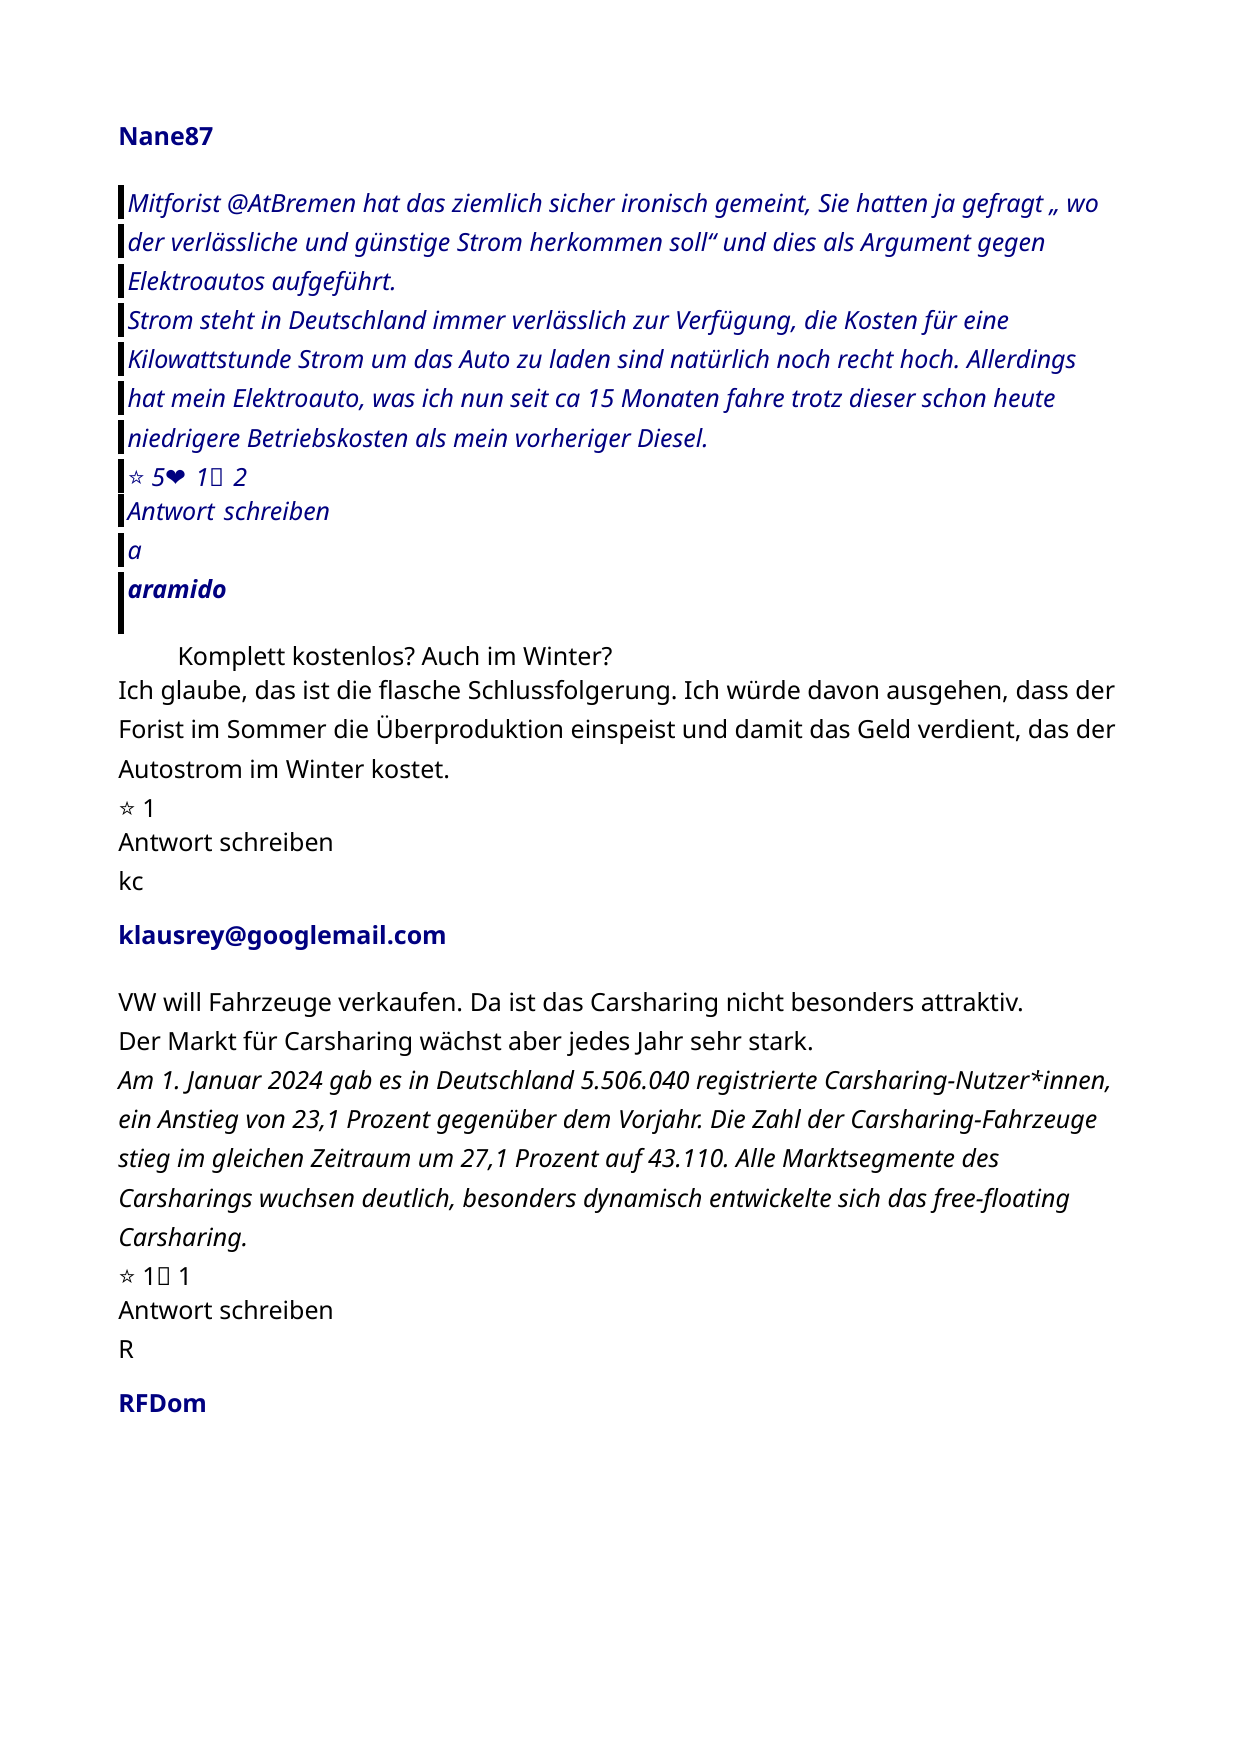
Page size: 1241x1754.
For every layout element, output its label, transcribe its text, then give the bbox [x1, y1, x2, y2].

subtitle klausrey@googlemail.com [118, 917, 1122, 951]
text Antwort schreiben [118, 824, 1122, 858]
text ⭐️ 1🤨 1 [118, 1259, 1122, 1293]
text Am 1. Januar 2024 gab es in Deutschland 5.506.040 registrierte Carsharing-Nutzer*innen, ein Anstieg von 23,1 Prozent gegenüber dem Vorjahr. Die Zahl der Carsharing-Fahrzeuge stieg im gleichen Zeitraum um 27,1 Prozent auf 43.110. Alle Marktsegmente des Carsharings wuchsen deutlich, besonders dynamisch entwickelte sich das free-floating Carsharing. [118, 1063, 1122, 1253]
text ⭐️ 1 [118, 790, 1122, 824]
text Mitforist @AtBremen hat das ziemlich sicher ironisch gemeint, Sie hatten ja gefragt „ wo der verlässliche und günstige Strom herkommen soll“ und dies als Argument gegen Elektroautos aufgeführt. [118, 185, 1122, 298]
text Ich glaube, das ist die flasche Schlussfolgerung. Ich würde davon ausgehen, dass der Forist im Sommer die Überproduktion einspeist und damit das Geld verdient, das der Autostrom im Winter kostet. [118, 673, 1122, 785]
text Komplett kostenlos? Auch im Winter? [177, 639, 1063, 673]
text VW will Fahrzeuge verkaufen. Da ist das Carsharing nicht besonders attraktiv. [118, 984, 1122, 1018]
text R [118, 1332, 1122, 1366]
subtitle Nane87 [118, 118, 1122, 152]
text Strom steht in Deutschland immer verlässlich zur Verfügung, die Kosten für eine Kilowattstunde Strom um das Auto zu laden sind natürlich noch recht hoch. Allerdings hat mein Elektroauto, was ich nun seit ca 15 Monaten fahre trotz dieser schon heute niedrigere Betriebskosten als mein vorheriger Diesel. [118, 303, 1122, 454]
text a [124, 533, 1122, 567]
text ⭐️ 5❤️ 1🤨 2 [124, 459, 1122, 493]
text Antwort schreiben [119, 493, 1122, 527]
text Der Markt für Carsharing wächst aber jedes Jahr sehr stark. [118, 1024, 1122, 1058]
text Antwort schreiben [118, 1293, 1122, 1327]
text kc [118, 864, 1122, 898]
subtitle RFDom [118, 1386, 1122, 1420]
subtitle aramido [124, 572, 1122, 606]
